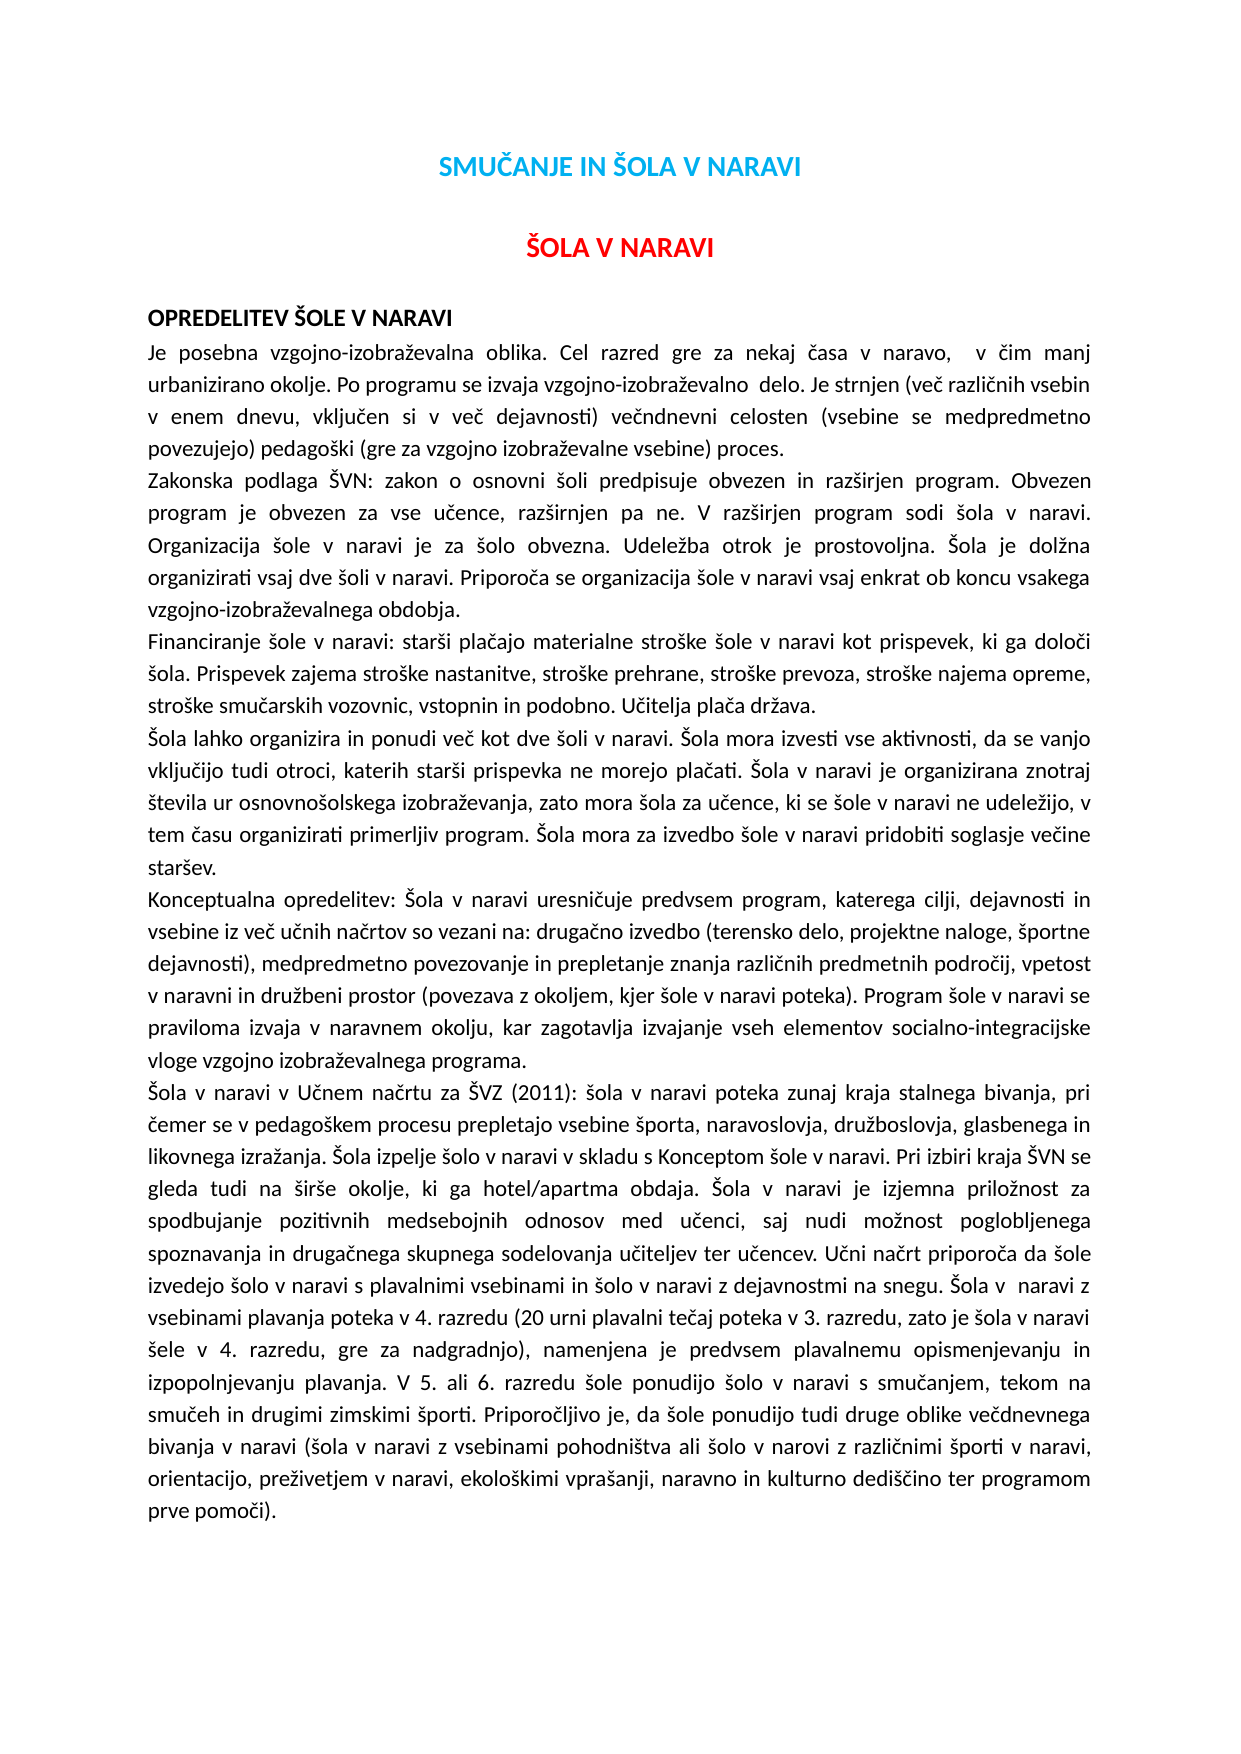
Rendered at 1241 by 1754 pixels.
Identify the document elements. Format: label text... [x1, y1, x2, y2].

text SMUČANJE IN ŠOLA V NARAVI [148, 148, 1093, 183]
text ŠOLA V NARAVI [148, 229, 1093, 265]
text Zakonska podlaga ŠVN: zakon o osnovni šoli predpisuje obvezen in razširjen program. Obvezen program je obvezen za vse učence, razširnjen pa ne. V razširjen program sodi šola v naravi. Organizacija šole v naravi je za šolo obvezna. Udeležba otrok je prostovoljna. Šola je dolžna organizirati vsaj dve šoli v naravi. Priporoča se organizacija šole v naravi vsaj enkrat ob koncu vsakega vzgojno-izobraževalnega obdobja. [148, 466, 1093, 623]
text Konceptualna opredelitev: Šola v naravi uresničuje predvsem program, katerega cilji, dejavnosti in vsebine iz več učnih načrtov so vezani na: drugačno izvedbo (terensko delo, projektne naloge, športne dejavnosti), medpredmetno povezovanje in prepletanje znanja različnih predmetnih področij, vpetost v naravni in družbeni prostor (povezava z okoljem, kjer šole v naravi poteka). Program šole v naravi se praviloma izvaja v naravnem okolju, kar zagotavlja izvajanje vseh elementov socialno-integracijske vloge vzgojno izobraževalnega programa. [148, 885, 1093, 1074]
text Je posebna vzgojno-izobraževalna oblika. Cel razred gre za nekaj časa v naravo, v čim manj urbanizirano okolje. Po programu se izvaja vzgojno-izobraževalno delo. Je strnjen (več različnih vsebin v enem dnevu, vključen si v več dejavnosti) večndnevni celosten (vsebine se medpredmetno povezujejo) pedagoški (gre za vzgojno izobraževalne vsebine) proces. [148, 338, 1093, 462]
text Šola v naravi v Učnem načrtu za ŠVZ (2011): šola v naravi poteka zunaj kraja stalnega bivanja, pri čemer se v pedagoškem procesu prepletajo vsebine športa, naravoslovja, družboslovja, glasbenega in likovnega izražanja. Šola izpelje šolo v naravi v skladu s Konceptom šole v naravi. Pri izbiri kraja ŠVN se gleda tudi na širše okolje, ki ga hotel/apartma obdaja. Šola v naravi je izjemna priložnost za spodbujanje pozitivnih medsebojnih odnosov med učenci, saj nudi možnost poglobljenega spoznavanja in drugačnega skupnega sodelovanja učiteljev ter učencev. Učni načrt priporoča da šole izvedejo šolo v naravi s plavalnimi vsebinami in šolo v naravi z dejavnostmi na snegu. Šola v naravi z vsebinami plavanja poteka v 4. razredu (20 urni plavalni tečaj poteka v 3. razredu, zato je šola v naravi šele v 4. razredu, gre za nadgradnjo), namenjena je predvsem plavalnemu opismenjevanju in izpopolnjevanju plavanja. V 5. ali 6. razredu šole ponudijo šolo v naravi s smučanjem, tekom na smučeh in drugimi zimskimi športi. Priporočljivo je, da šole ponudijo tudi druge oblike večdnevnega bivanja v naravi (šola v naravi z vsebinami pohodništva ali šolo v narovi z različnimi športi v naravi, orientacijo, preživetjem v naravi, ekološkimi vprašanji, naravno in kulturno dediščino ter programom prve pomoči). [148, 1078, 1093, 1524]
text Financiranje šole v naravi: starši plačajo materialne stroške šole v naravi kot prispevek, ki ga določi šola. Prispevek zajema stroške nastanitve, stroške prehrane, stroške prevoza, stroške najema opreme, stroške smučarskih vozovnic, vstopnin in podobno. Učitelja plača država. [148, 627, 1093, 720]
text OPREDELITEV ŠOLE V NARAVI [148, 303, 1093, 333]
text Šola lahko organizira in ponudi več kot dve šoli v naravi. Šola mora izvesti vse aktivnosti, da se vanjo vključijo tudi otroci, katerih starši prispevka ne morejo plačati. Šola v naravi je organizirana znotraj števila ur osnovnošolskega izobraževanja, zato mora šola za učence, ki se šole v naravi ne udeležijo, v tem času organizirati primerljiv program. Šola mora za izvedbo šole v naravi pridobiti soglasje večine staršev. [148, 724, 1093, 881]
